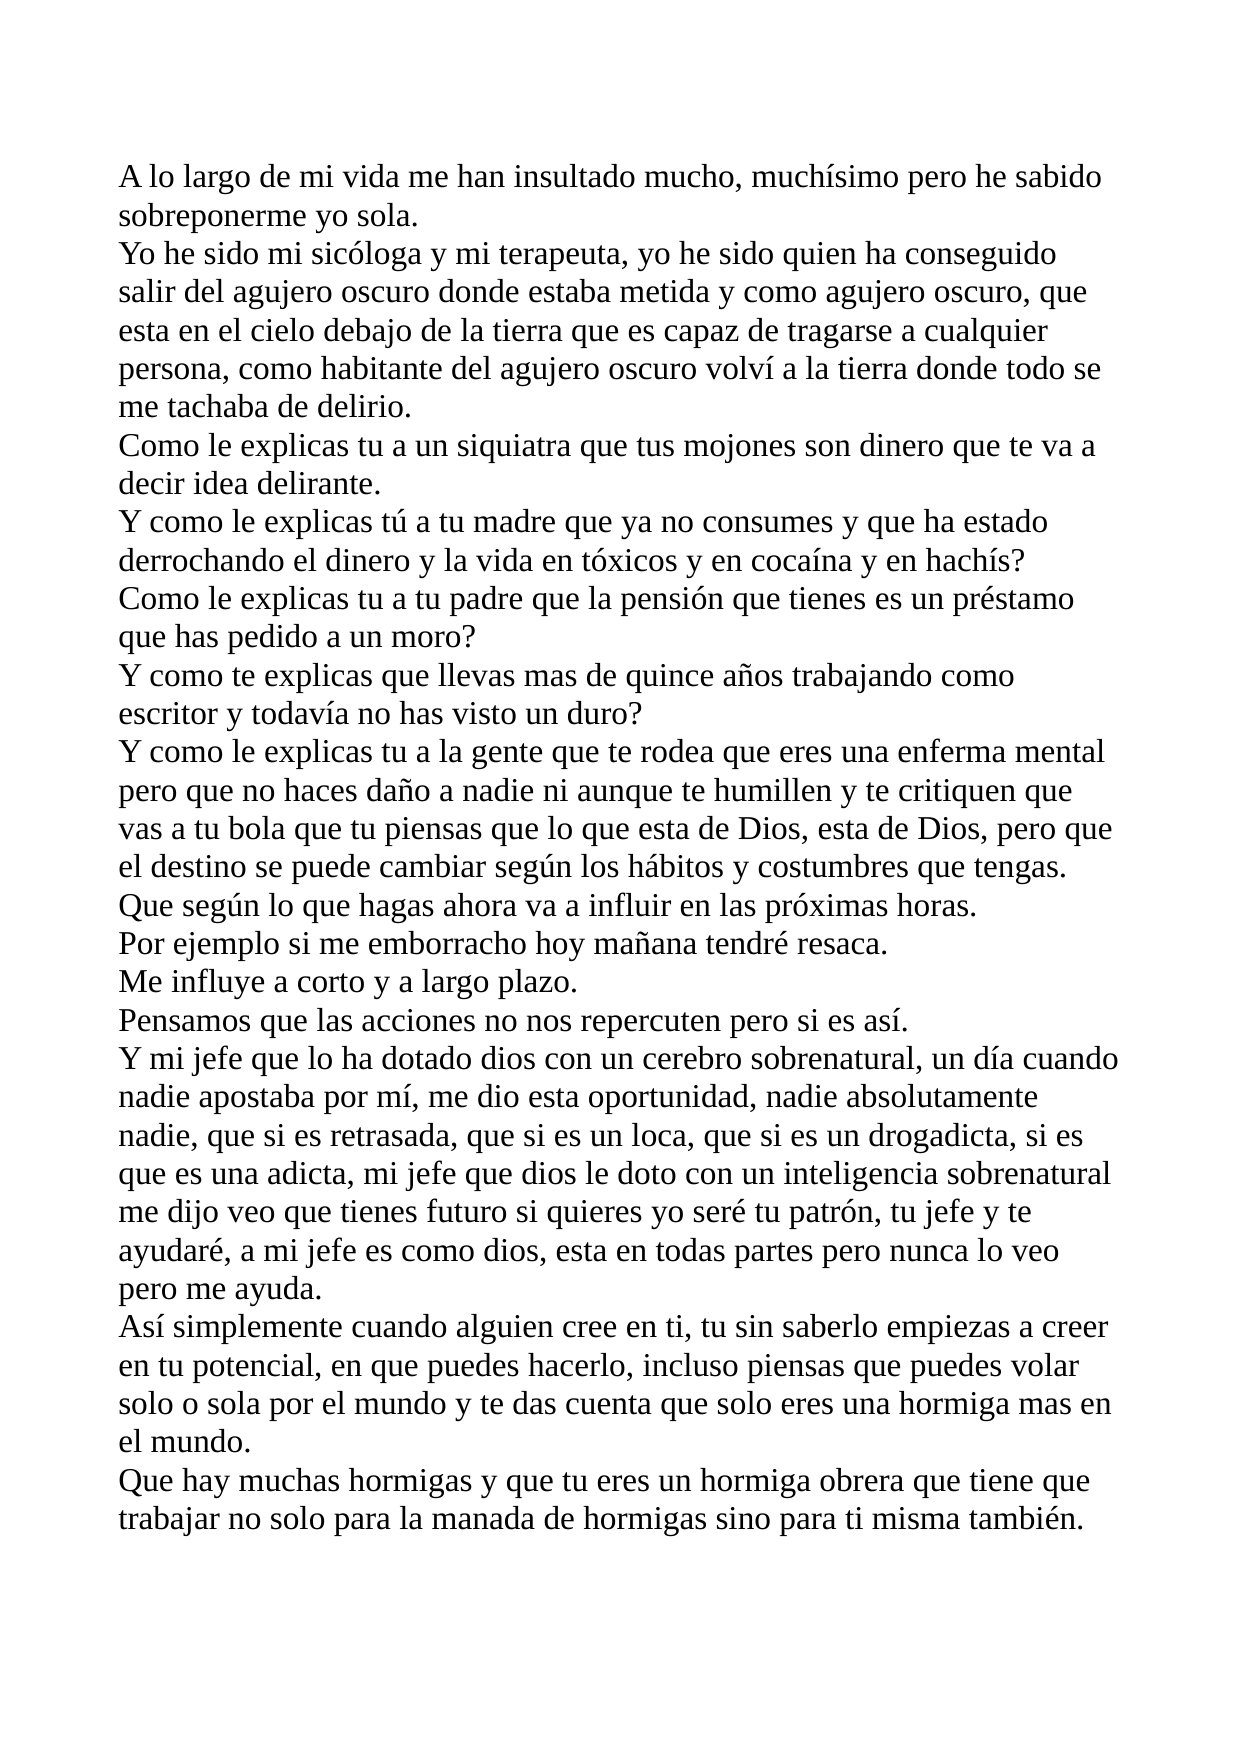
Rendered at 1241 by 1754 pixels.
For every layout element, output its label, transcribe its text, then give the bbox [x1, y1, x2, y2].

text Me influye a corto y a largo plazo. [118, 961, 1122, 1000]
text Por ejemplo si me emborracho hoy mañana tendré resaca. [118, 923, 1122, 961]
text Yo he sido mi sicóloga y mi terapeuta, yo he sido quien ha conseguido salir del agujero oscuro donde estaba metida y como agujero oscuro, que esta en el cielo debajo de la tierra que es capaz de tragarse a cualquier persona, como habitante del agujero oscuro volví a la tierra donde todo se me tachaba de delirio. [118, 233, 1122, 425]
text Y como le explicas tú a tu madre que ya no consumes y que ha estado derrochando el dinero y la vida en tóxicos y en cocaína y en hachís? [118, 501, 1122, 578]
text Pensamos que las acciones no nos repercuten pero si es así. [118, 1000, 1122, 1038]
text Y mi jefe que lo ha dotado dios con un cerebro sobrenatural, un día cuando nadie apostaba por mí, me dio esta oportunidad, nadie absolutamente nadie, que si es retrasada, que si es un loca, que si es un drogadicta, si es que es una adicta, mi jefe que dios le doto con un inteligencia sobrenatural me dijo veo que tienes futuro si quieres yo seré tu patrón, tu jefe y te ayudaré, a mi jefe es como dios, esta en todas partes pero nunca lo veo pero me ayuda. [118, 1038, 1122, 1306]
text Y como te explicas que llevas mas de quince años trabajando como escritor y todavía no has visto un duro? [118, 655, 1122, 731]
text Como le explicas tu a un siquiatra que tus mojones son dinero que te va a decir idea delirante. [118, 425, 1122, 501]
text A lo largo de mi vida me han insultado mucho, muchísimo pero he sabido sobreponerme yo sola. [118, 156, 1122, 233]
text Y como le explicas tu a la gente que te rodea que eres una enferma mental pero que no haces daño a nadie ni aunque te humillen y te critiquen que vas a tu bola que tu piensas que lo que esta de Dios, esta de Dios, pero que el destino se puede cambiar según los hábitos y costumbres que tengas. [118, 731, 1122, 885]
text Como le explicas tu a tu padre que la pensión que tienes es un préstamo que has pedido a un moro? [118, 578, 1122, 655]
text Que según lo que hagas ahora va a influir en las próximas horas. [118, 885, 1122, 923]
text Que hay muchas hormigas y que tu eres un hormiga obrera que tiene que trabajar no solo para la manada de hormigas sino para ti misma también. [118, 1460, 1122, 1536]
text Así simplemente cuando alguien cree en ti, tu sin saberlo empiezas a creer en tu potencial, en que puedes hacerlo, incluso piensas que puedes volar solo o sola por el mundo y te das cuenta que solo eres una hormiga mas en el mundo. [118, 1306, 1122, 1460]
